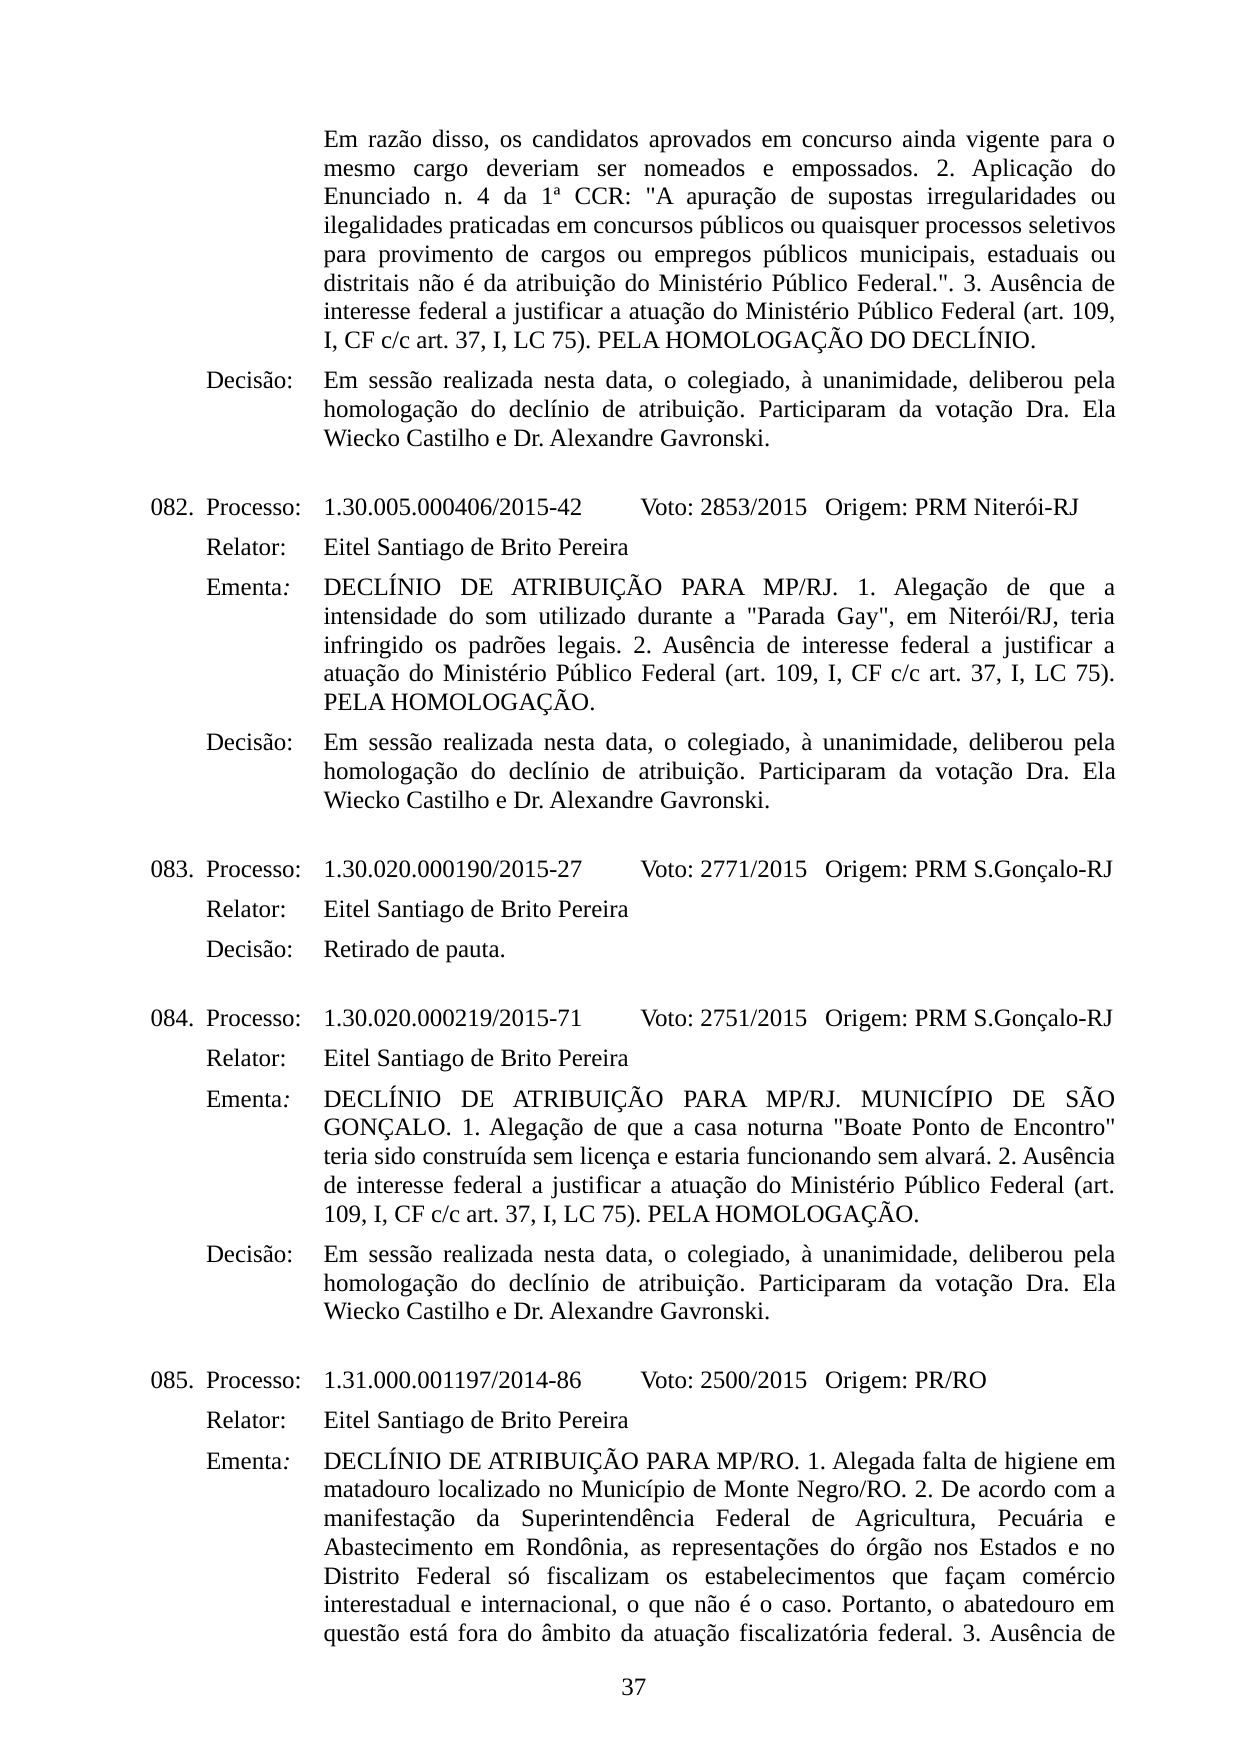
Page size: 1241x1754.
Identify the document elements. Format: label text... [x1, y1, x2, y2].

table_header 084. [145, 998, 200, 1038]
table_cell [145, 118, 200, 359]
table_cell [145, 722, 200, 819]
table_header Processo: [200, 848, 318, 888]
table_cell Retirado de pauta. [318, 929, 1122, 969]
table_header Origem: PRM S.Gonçalo-RJ [819, 998, 1122, 1038]
table_cell Decisão: [200, 1233, 318, 1331]
table_cell [145, 1440, 200, 1653]
table_cell [200, 118, 318, 359]
table_cell [145, 526, 200, 566]
table_header Processo: [200, 486, 318, 526]
table_header Processo: [200, 1360, 318, 1400]
table_cell Decisão: [200, 722, 318, 819]
table_cell Relator: [200, 888, 318, 928]
table_cell Em razão disso, os candidatos aprovados em concurso ainda vigente para o mesmo cargo deveriam ser nomeados e empossados. 2. Aplicação do Enunciado n. 4 da 1ª CCR: "A apuração de supostas irregularidades ou ilegalidades praticadas em concursos públicos ou quaisquer processos seletivos para provimento de cargos ou empregos públicos municipais, estaduais ou distritais não é da atribuição do Ministério Público Federal.". 3. Ausência de interesse federal a justificar a atuação do Ministério Público Federal (art. 109, I, CF c/c art. 37, I, LC 75). PELA HOMOLOGAÇÃO DO DECLÍNIO. [318, 118, 1122, 359]
table_header Voto: 2771/2015 [635, 848, 819, 888]
table_header 1.30.020.000190/2015-27 [318, 848, 634, 888]
table_cell DECLÍNIO DE ATRIBUIÇÃO PARA MP/RJ. MUNICÍPIO DE SÃO GONÇALO. 1. Alegação de que a casa noturna "Boate Ponto de Encontro" teria sido construída sem licença e estaria funcionando sem alvará. 2. Ausência de interesse federal a justificar a atuação do Ministério Público Federal (art. 109, I, CF c/c art. 37, I, LC 75). PELA HOMOLOGAÇÃO. [318, 1078, 1122, 1233]
table_header 082. [145, 486, 200, 526]
table_header 083. [145, 848, 200, 888]
table_header Origem: PRM S.Gonçalo-RJ [819, 848, 1122, 888]
table_cell Eitel Santiago de Brito Pereira [318, 1400, 1122, 1440]
table_cell Em sessão realizada nesta data, o colegiado, à unanimidade, deliberou pela homologação do declínio de atribuição. Participaram da votação Dra. Ela Wiecko Castilho e Dr. Alexandre Gavronski. [318, 360, 1122, 457]
table_header Voto: 2500/2015 [635, 1360, 819, 1400]
table_cell [145, 1400, 200, 1440]
table_header Voto: 2853/2015 [635, 486, 819, 526]
table_cell [145, 1078, 200, 1233]
table_cell Ementa: [200, 566, 318, 722]
table_cell Decisão: [200, 929, 318, 969]
table_header Origem: PRM Niterói-RJ [819, 486, 1122, 526]
table_cell Relator: [200, 1400, 318, 1440]
table_header 1.30.005.000406/2015-42 [318, 486, 634, 526]
table_cell Ementa: [200, 1078, 318, 1233]
table_cell [145, 1233, 200, 1331]
table_cell Decisão: [200, 360, 318, 457]
table_cell [145, 566, 200, 722]
table_header 1.31.000.001197/2014-86 [318, 1360, 634, 1400]
table_header 085. [145, 1360, 200, 1400]
table_cell [145, 360, 200, 457]
table_cell [145, 929, 200, 969]
table_cell [145, 1038, 200, 1078]
table_cell Ementa: [200, 1440, 318, 1653]
table_cell DECLÍNIO DE ATRIBUIÇÃO PARA MP/RO. 1. Alegada falta de higiene em matadouro localizado no Município de Monte Negro/RO. 2. De acordo com a manifestação da Superintendência Federal de Agricultura, Pecuária e Abastecimento em Rondônia, as representações do órgão nos Estados e no Distrito Federal só fiscalizam os estabelecimentos que façam comércio interestadual e internacional, o que não é o caso. Portanto, o abatedouro em questão está fora do âmbito da atuação fiscalizatória federal. 3. Ausência de [318, 1440, 1122, 1653]
table_header 1.30.020.000219/2015-71 [318, 998, 634, 1038]
table_cell Em sessão realizada nesta data, o colegiado, à unanimidade, deliberou pela homologação do declínio de atribuição. Participaram da votação Dra. Ela Wiecko Castilho e Dr. Alexandre Gavronski. [318, 1233, 1122, 1331]
table_header Origem: PR/RO [819, 1360, 1122, 1400]
table_cell Relator: [200, 1038, 318, 1078]
table_header Processo: [200, 998, 318, 1038]
table_cell Eitel Santiago de Brito Pereira [318, 526, 1122, 566]
table_cell [145, 888, 200, 928]
table_cell Eitel Santiago de Brito Pereira [318, 1038, 1122, 1078]
table_cell Em sessão realizada nesta data, o colegiado, à unanimidade, deliberou pela homologação do declínio de atribuição. Participaram da votação Dra. Ela Wiecko Castilho e Dr. Alexandre Gavronski. [318, 722, 1122, 819]
table_cell DECLÍNIO DE ATRIBUIÇÃO PARA MP/RJ. 1. Alegação de que a intensidade do som utilizado durante a "Parada Gay", em Niterói/RJ, teria infringido os padrões legais. 2. Ausência de interesse federal a justificar a atuação do Ministério Público Federal (art. 109, I, CF c/c art. 37, I, LC 75). PELA HOMOLOGAÇÃO. [318, 566, 1122, 722]
table_header Voto: 2751/2015 [635, 998, 819, 1038]
table_cell Eitel Santiago de Brito Pereira [318, 888, 1122, 928]
table_cell Relator: [200, 526, 318, 566]
